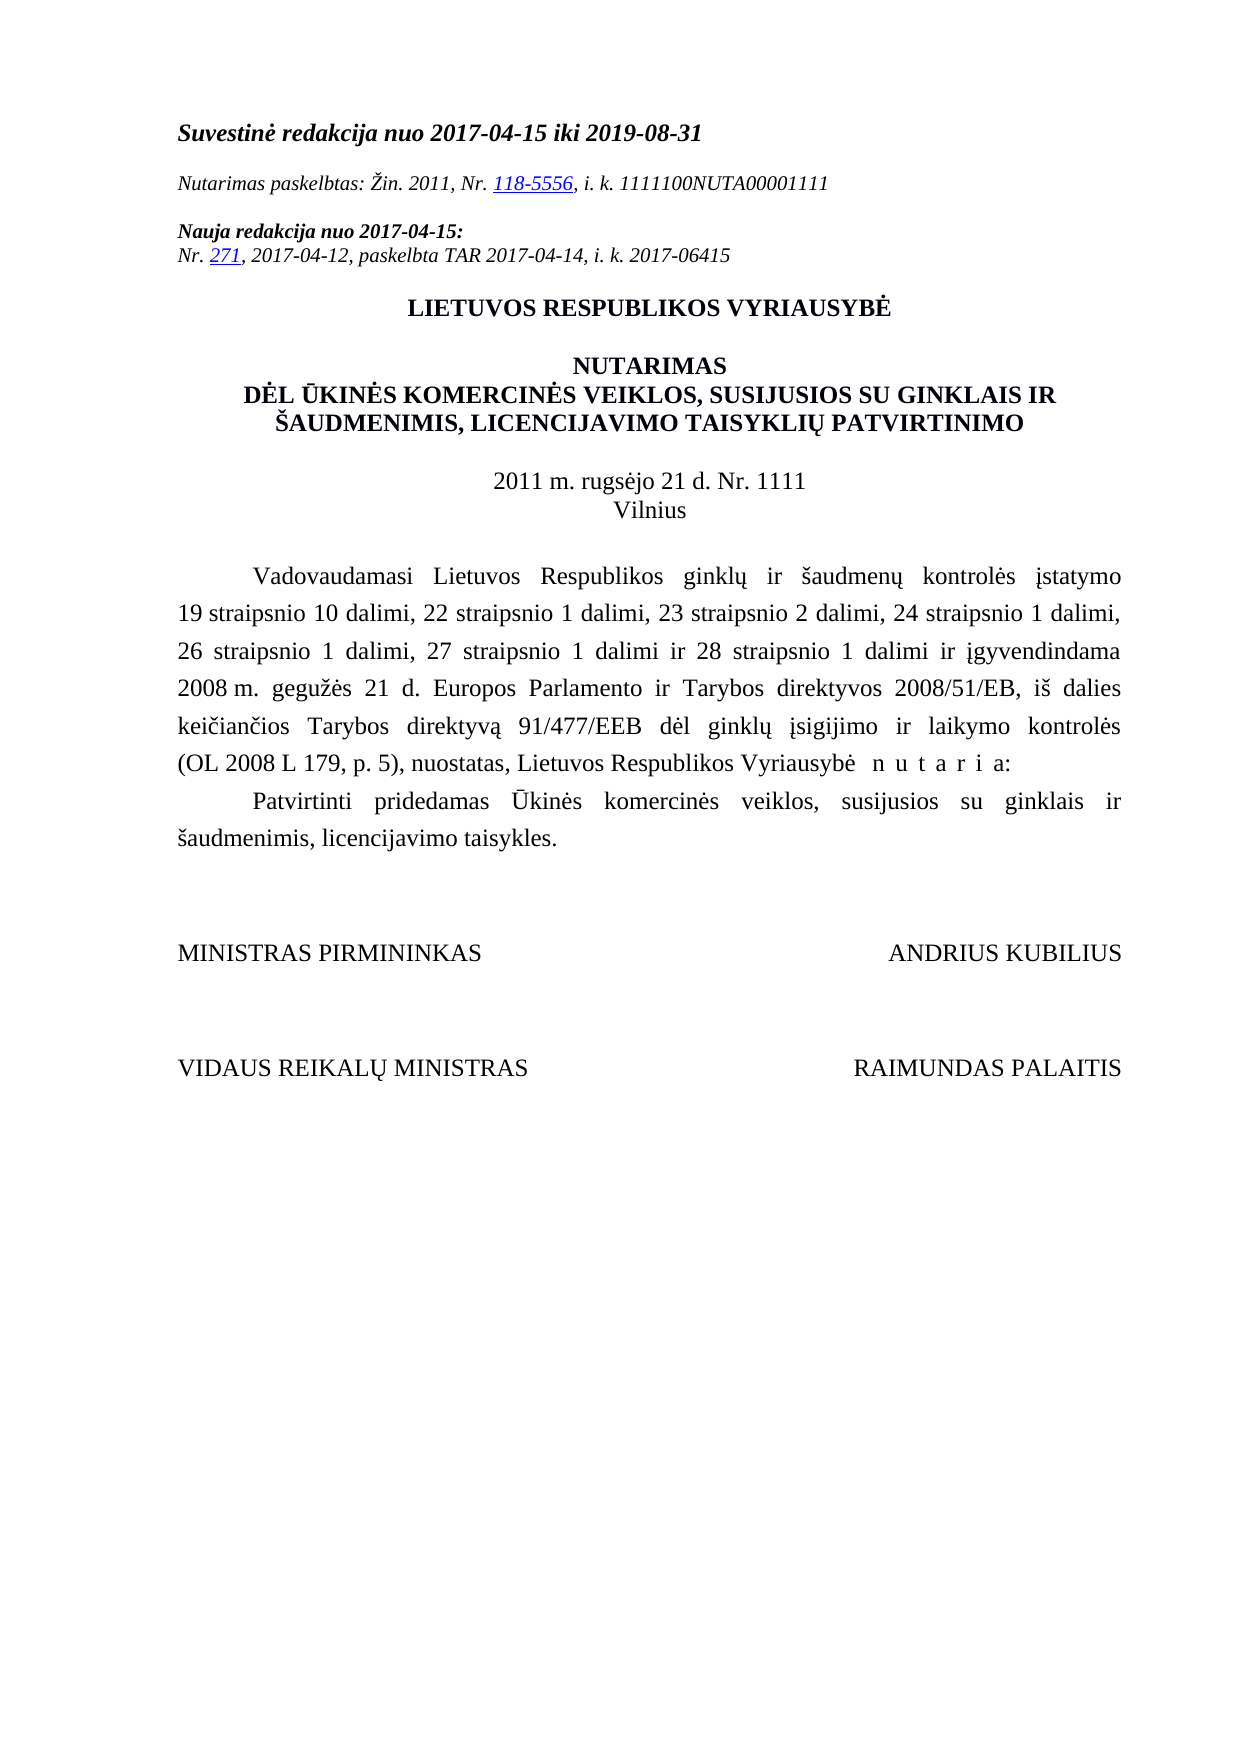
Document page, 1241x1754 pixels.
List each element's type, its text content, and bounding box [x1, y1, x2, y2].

text Suvestinė redakcija nuo 2017-04-15 iki 2019-08-31 [177, 118, 1122, 147]
text MINISTRAS PIRMININKAS ANDRIUS KUBILIUS [177, 938, 1122, 967]
text Nutarimas paskelbtas: Žin. 2011, Nr. 118-5556, i. k. 1111100NUTA00001111 [177, 171, 1122, 195]
text 2011 m. rugsėjo 21 d. Nr. 1111 [177, 466, 1122, 495]
text Vilnius [177, 495, 1122, 523]
text NUTARIMAS [177, 351, 1122, 380]
text DĖL ŪKINĖS KOMERCINĖS VEIKLOS, SUSIJUSIOS SU GINKLAIS IR ŠAUDMENIMIS, LICENCIJAVIMO TAISYKLIŲ PATVIRTINIMO [177, 380, 1122, 437]
text Nauja redakcija nuo 2017-04-15: [177, 219, 1122, 243]
text Nr. 271, 2017-04-12, paskelbta TAR 2017-04-14, i. k. 2017-06415 [177, 243, 1122, 267]
text Vadovaudamasi Lietuvos Respublikos ginklų ir šaudmenų kontrolės įstatymo 19 straipsnio 10 dalimi, 22 straipsnio 1 dalimi, 23 straipsnio 2 dalimi, 24 straipsnio 1 dalimi, 26 straipsnio 1 dalimi, 27 straipsnio 1 dalimi ir 28 straipsnio 1 dalimi ir įgyvendindama 2008 m. gegužės 21 d. Europos Parlamento ir Tarybos direktyvos 2008/51/EB, iš dalies keičiančios Tarybos direktyvą 91/477/EEB dėl ginklų įsigijimo ir laikymo kontrolės (OL 2008 L 179, p. 5), nuostatas, Lietuvos Respublikos Vyriausybė nutaria: [177, 552, 1122, 777]
text VIDAUS REIKALŲ MINISTRAS RAIMUNDAS PALAITIS [177, 1053, 1122, 1082]
text Patvirtinti pridedamas Ūkinės komercinės veiklos, susijusios su ginklais ir šaudmenimis, licencijavimo taisykles. [177, 777, 1122, 852]
text LIETUVOS RESPUBLIKOS VYRIAUSYBĖ [177, 293, 1122, 322]
